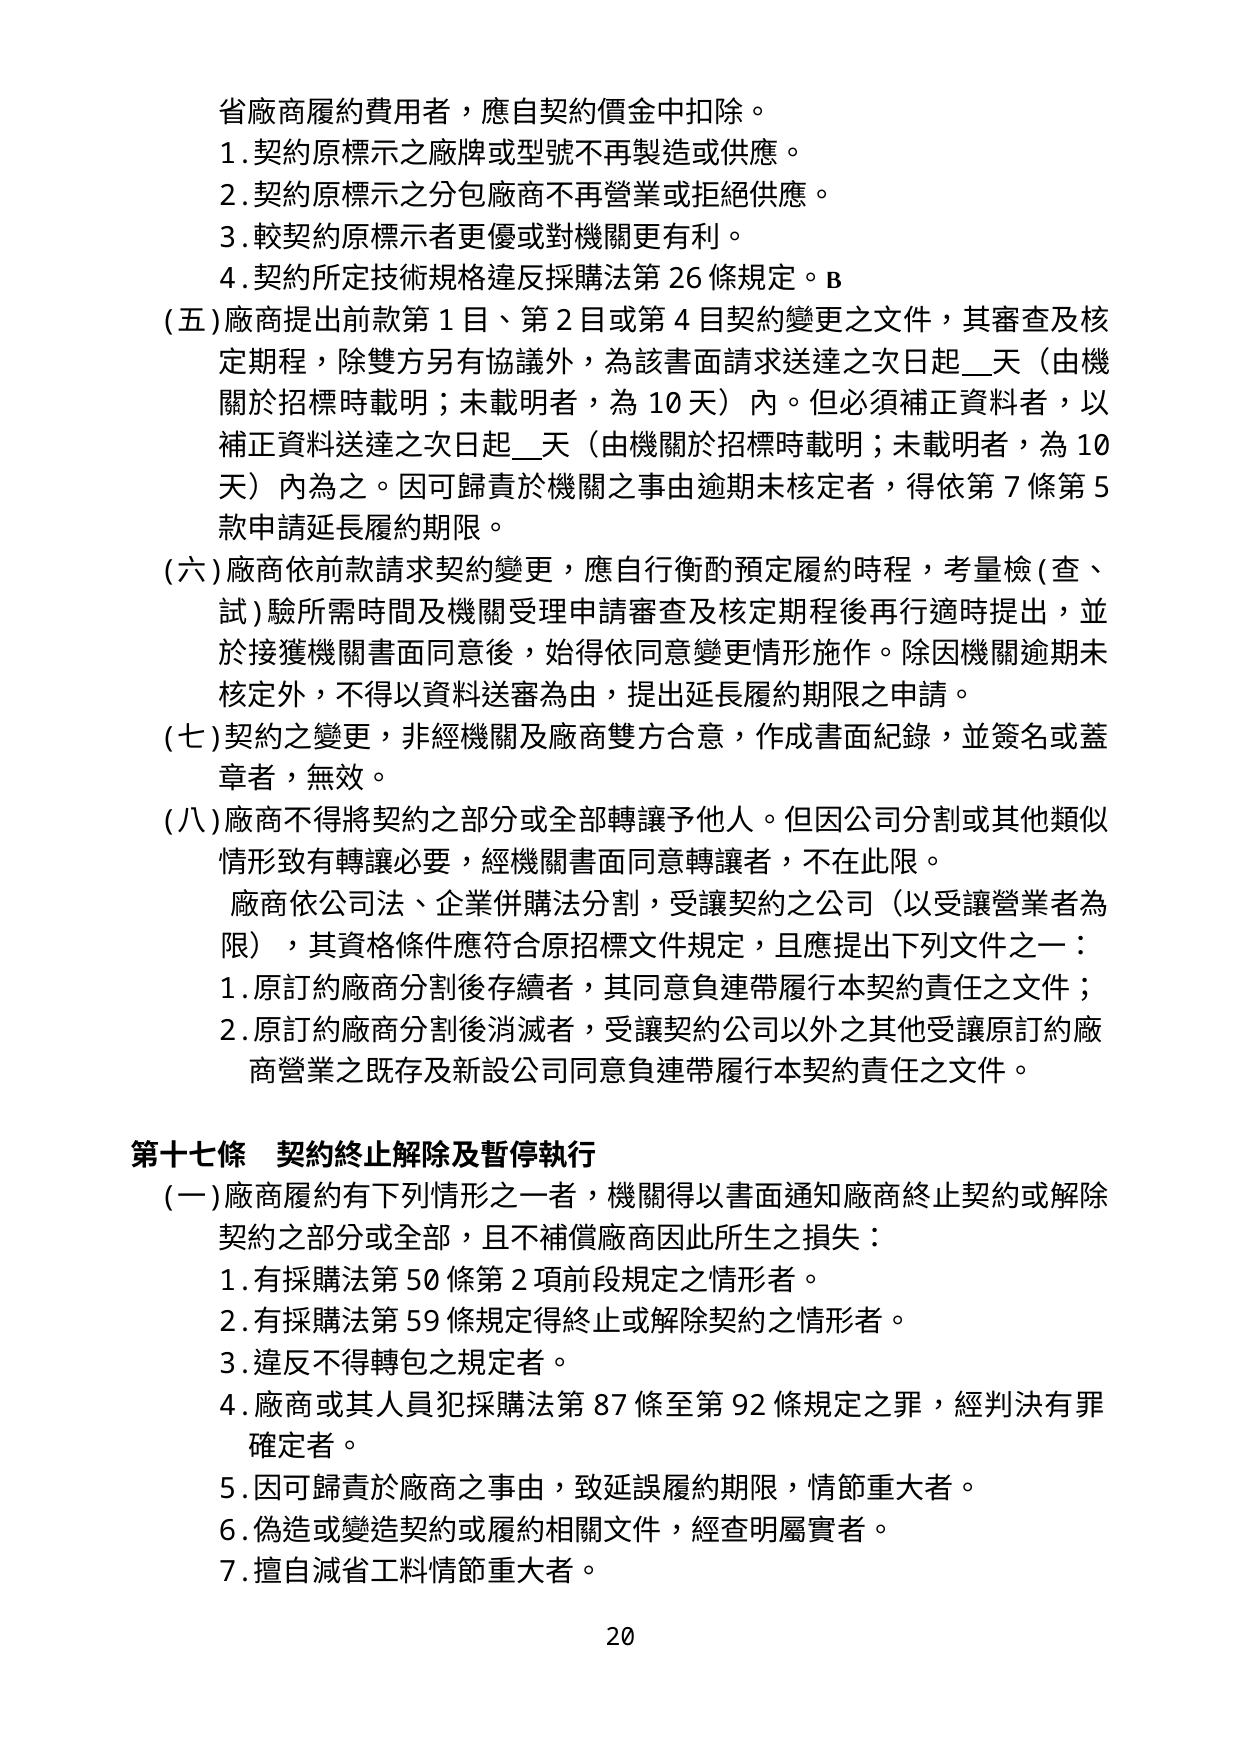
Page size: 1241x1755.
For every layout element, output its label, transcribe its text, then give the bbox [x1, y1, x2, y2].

text (八)廠商不得將契約之部分或全部轉讓予他人。但因公司分割或其他類似情形致有轉讓必要，經機關書面同意轉讓者，不在此限。 [159, 797, 1110, 880]
text 2.有採購法第59條規定得終止或解除契約之情形者。 [218, 1298, 1104, 1340]
text 1.有採購法第50條第2項前段規定之情形者。 [218, 1257, 1104, 1298]
text 廠商依公司法、企業併購法分割，受讓契約之公司（以受讓營業者為限），其資格條件應符合原招標文件規定，且應提出下列文件之一： [159, 880, 1110, 965]
text 6.偽造或變造契約或履約相關文件，經查明屬實者。 [218, 1507, 1104, 1548]
text 第十七條 契約終止解除及暫停執行 [130, 1132, 1110, 1173]
text 4.廠商或其人員犯採購法第87條至第92條規定之罪，經判決有罪確定者。 [218, 1382, 1104, 1465]
text 5.因可歸責於廠商之事由，致延誤履約期限，情節重大者。 [218, 1465, 1104, 1507]
text 2.契約原標示之分包廠商不再營業或拒絕供應。 [218, 172, 1104, 214]
text 4.契約所定技術規格違反採購法第26條規定。 [218, 255, 1104, 297]
text 7.擅自減省工料情節重大者。 [218, 1548, 1104, 1590]
text 1.原訂約廠商分割後存續者，其同意負連帶履行本契約責任之文件； [218, 965, 1104, 1007]
text 1.契約原標示之廠牌或型號不再製造或供應。 [218, 130, 1104, 172]
text 2.原訂約廠商分割後消滅者，受讓契約公司以外之其他受讓原訂約廠商營業之既存及新設公司同意負連帶履行本契約責任之文件。 [218, 1007, 1104, 1090]
text (一)廠商履約有下列情形之一者，機關得以書面通知廠商終止契約或解除契約之部分或全部，且不補償廠商因此所生之損失： [159, 1173, 1110, 1257]
text (五)廠商提出前款第1目、第2目或第4目契約變更之文件，其審查及核定期程，除雙方另有協議外，為該書面請求送達之次日起 天（由機關於招標時載明；未載明者，為10天）內。但必須補正資料者，以補正資料送達之次日起 天（由機關於招標時載明；未載明者，為10天）內為之。因可歸責於機關之事由逾期未核定者，得依第7條第5款申請延長履約期限。 [159, 297, 1110, 547]
text 3.違反不得轉包之規定者。 [218, 1340, 1104, 1382]
text (四)契約約定之採購標的，其有下列情形之一者，廠商得敘明理由，檢附規格、功能、效益及價格比較表，徵得機關書面同意後，以其他規格、功能及效益相同或較優者代之。但不得據以增加契約價金。其因而減省廠商履約費用者，應自契約價金中扣除。 [159, 89, 1110, 130]
text (六)廠商依前款請求契約變更，應自行衡酌預定履約時程，考量檢(查、試)驗所需時間及機關受理申請審查及核定期程後再行適時提出，並於接獲機關書面同意後，始得依同意變更情形施作。除因機關逾期未核定外，不得以資料送審為由，提出延長履約期限之申請。 [159, 547, 1110, 714]
text 3.較契約原標示者更優或對機關更有利。 [218, 214, 1104, 255]
text (七)契約之變更，非經機關及廠商雙方合意，作成書面紀錄，並簽名或蓋章者，無效。 [159, 714, 1110, 797]
